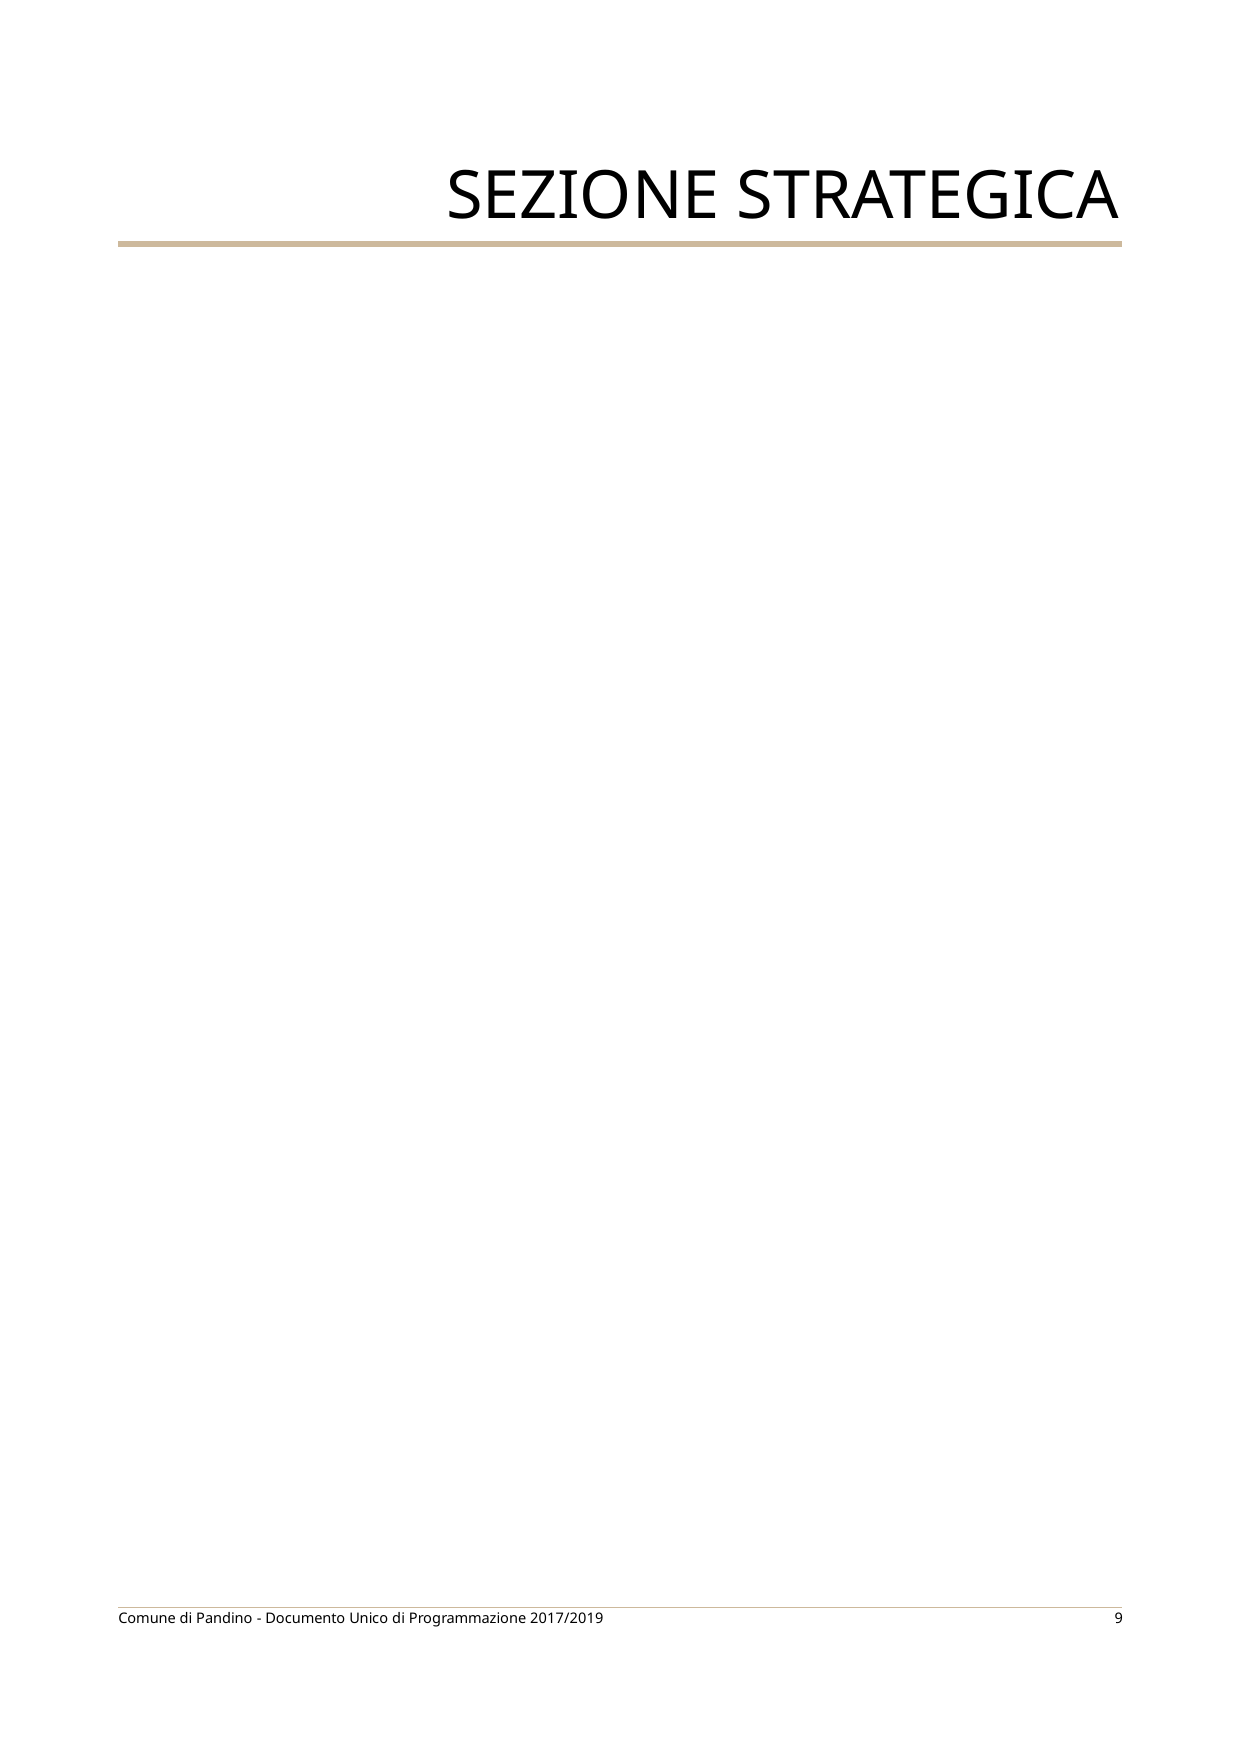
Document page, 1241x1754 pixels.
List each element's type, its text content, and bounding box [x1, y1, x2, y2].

subtitle SEZIONE STRATEGICA [118, 145, 1122, 241]
